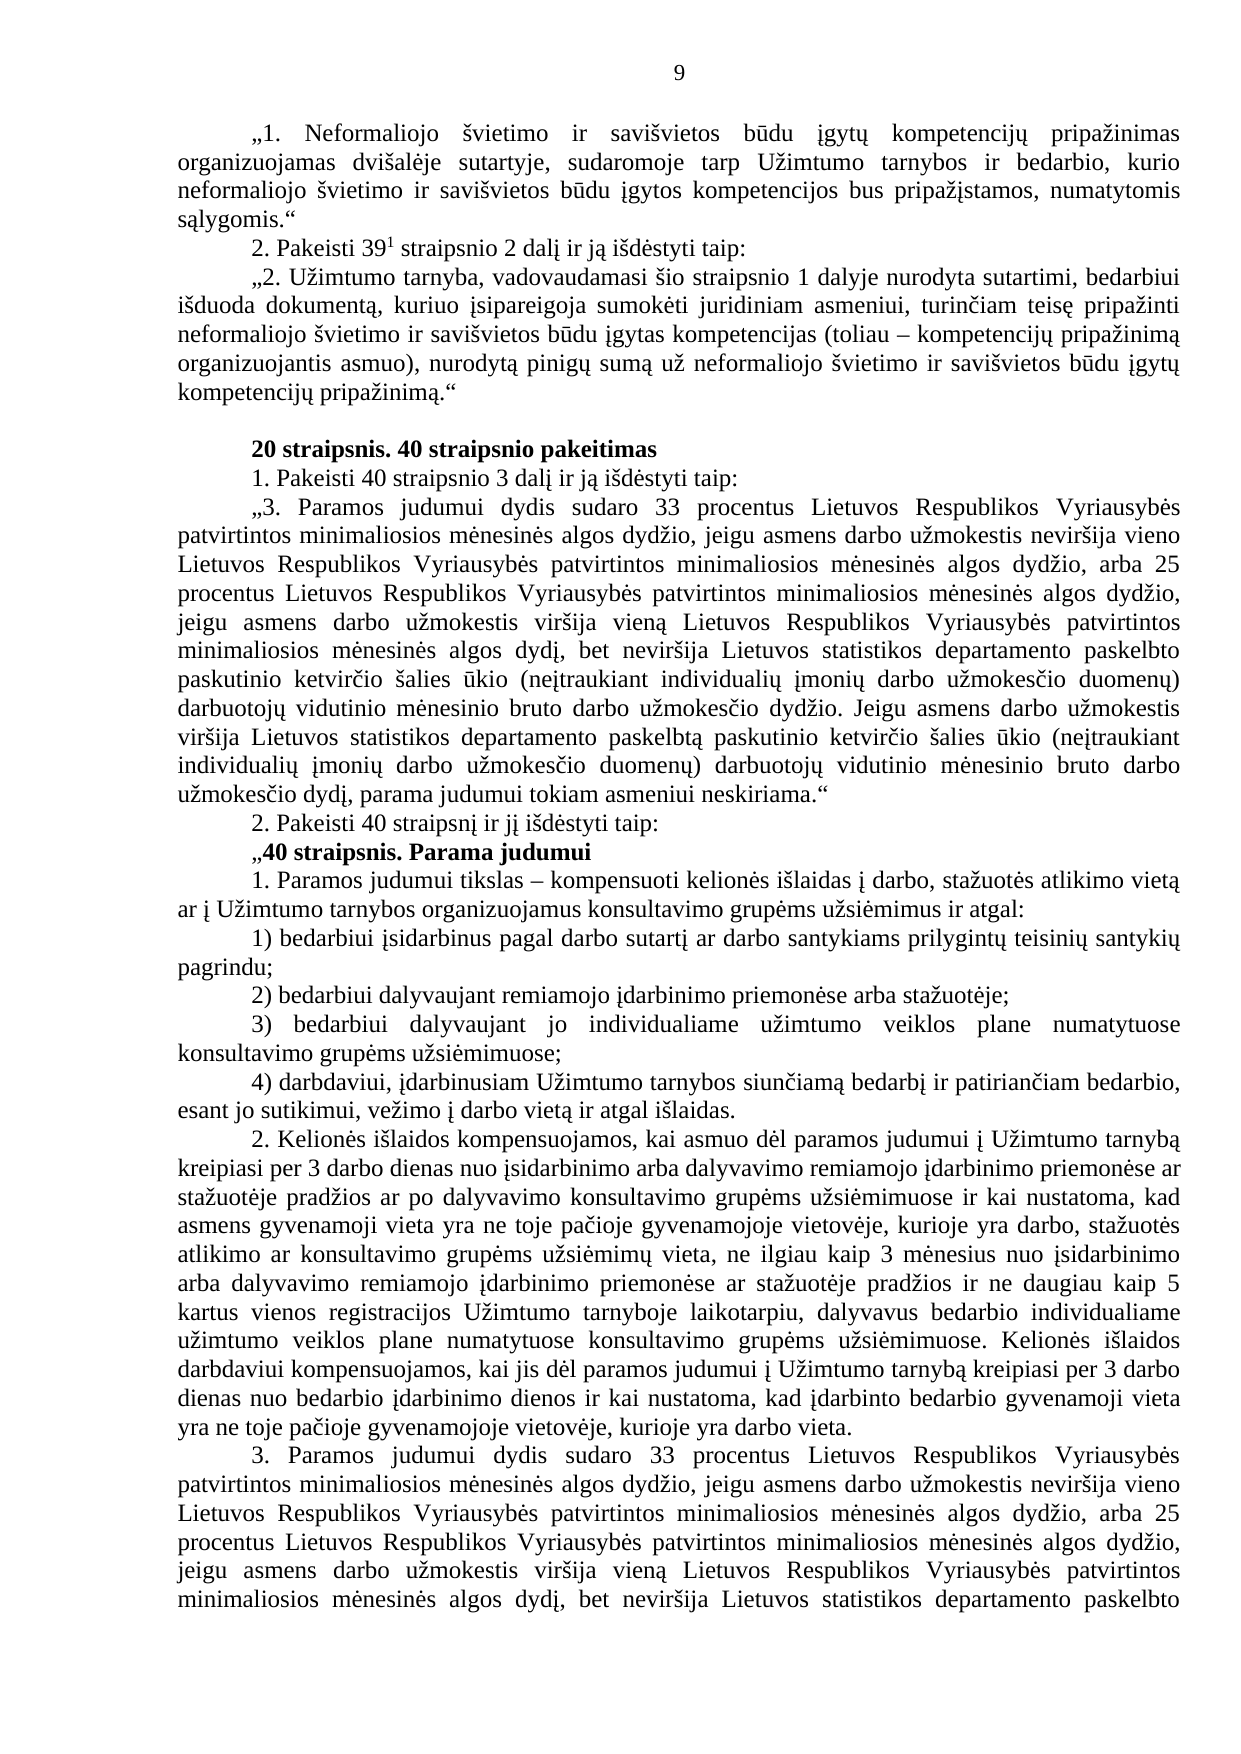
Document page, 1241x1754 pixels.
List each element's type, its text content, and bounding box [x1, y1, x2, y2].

text 4) darbdaviui, įdarbinusiam Užimtumo tarnybos siunčiamą bedarbį ir patiriančiam bedarbio, esant jo sutikimui, vežimo į darbo vietą ir atgal išlaidas. [177, 1067, 1181, 1124]
text „2. Užimtumo tarnyba, vadovaudamasi šio straipsnio 1 dalyje nurodyta sutartimi, bedarbiui išduoda dokumentą, kuriuo įsipareigoja sumokėti juridiniam asmeniui, turinčiam teisę pripažinti neformaliojo švietimo ir savišvietos būdu įgytas kompetencijas (toliau – kompetencijų pripažinimą organizuojantis asmuo), nurodytą pinigų sumą už neformaliojo švietimo ir savišvietos būdu įgytų kompetencijų pripažinimą.“ [177, 262, 1181, 406]
text 20 straipsnis. 40 straipsnio pakeitimas [177, 434, 1181, 463]
text „1. Neformaliojo švietimo ir savišvietos būdu įgytų kompetencijų pripažinimas organizuojamas dvišalėje sutartyje, sudaromoje tarp Užimtumo tarnybos ir bedarbio, kurio neformaliojo švietimo ir savišvietos būdu įgytos kompetencijos bus pripažįstamos, numatytomis sąlygomis.“ [177, 118, 1181, 233]
text 1. Pakeisti 40 straipsnio 3 dalį ir ją išdėstyti taip: [177, 463, 1181, 492]
text 2. Pakeisti 391 straipsnio 2 dalį ir ją išdėstyti taip: [177, 233, 1181, 262]
text 2) bedarbiui dalyvaujant remiamojo įdarbinimo priemonėse arba stažuotėje; [177, 981, 1181, 1009]
text 1) bedarbiui įsidarbinus pagal darbo sutartį ar darbo santykiams prilygintų teisinių santykių pagrindu; [177, 923, 1181, 981]
text „3. Paramos judumui dydis sudaro 33 procentus Lietuvos Respublikos Vyriausybės patvirtintos minimaliosios mėnesinės algos dydžio, jeigu asmens darbo užmokestis neviršija vieno Lietuvos Respublikos Vyriausybės patvirtintos minimaliosios mėnesinės algos dydžio, arba 25 procentus Lietuvos Respublikos Vyriausybės patvirtintos minimaliosios mėnesinės algos dydžio, jeigu asmens darbo užmokestis viršija vieną Lietuvos Respublikos Vyriausybės patvirtintos minimaliosios mėnesinės algos dydį, bet neviršija Lietuvos statistikos departamento paskelbto paskutinio ketvirčio šalies ūkio (neįtraukiant individualių įmonių darbo užmokesčio duomenų) darbuotojų vidutinio mėnesinio bruto darbo užmokesčio dydžio. Jeigu asmens darbo užmokestis viršija Lietuvos statistikos departamento paskelbtą paskutinio ketvirčio šalies ūkio (neįtraukiant individualių įmonių darbo užmokesčio duomenų) darbuotojų vidutinio mėnesinio bruto darbo užmokesčio dydį, parama judumui tokiam asmeniui neskiriama.“ [177, 492, 1181, 808]
text 2. Pakeisti 40 straipsnį ir jį išdėstyti taip: [177, 808, 1181, 837]
text 3) bedarbiui dalyvaujant jo individualiame užimtumo veiklos plane numatytuose konsultavimo grupėms užsiėmimuose; [177, 1009, 1181, 1067]
text „40 straipsnis. Parama judumui [177, 837, 1181, 866]
text 1. Paramos judumui tikslas – kompensuoti kelionės išlaidas į darbo, stažuotės atlikimo vietą ar į Užimtumo tarnybos organizuojamus konsultavimo grupėms užsiėmimus ir atgal: [177, 866, 1181, 923]
text 3. Paramos judumui dydis sudaro 33 procentus Lietuvos Respublikos Vyriausybės patvirtintos minimaliosios mėnesinės algos dydžio, jeigu asmens darbo užmokestis neviršija vieno Lietuvos Respublikos Vyriausybės patvirtintos minimaliosios mėnesinės algos dydžio, arba 25 procentus Lietuvos Respublikos Vyriausybės patvirtintos minimaliosios mėnesinės algos dydžio, jeigu asmens darbo užmokestis viršija vieną Lietuvos Respublikos Vyriausybės patvirtintos minimaliosios mėnesinės algos dydį, bet neviršija Lietuvos statistikos departamento paskelbto [177, 1441, 1181, 1613]
text 2. Kelionės išlaidos kompensuojamos, kai asmuo dėl paramos judumui į Užimtumo tarnybą kreipiasi per 3 darbo dienas nuo įsidarbinimo arba dalyvavimo remiamojo įdarbinimo priemonėse ar stažuotėje pradžios ar po dalyvavimo konsultavimo grupėms užsiėmimuose ir kai nustatoma, kad asmens gyvenamoji vieta yra ne toje pačioje gyvenamojoje vietovėje, kurioje yra darbo, stažuotės atlikimo ar konsultavimo grupėms užsiėmimų vieta, ne ilgiau kaip 3 mėnesius nuo įsidarbinimo arba dalyvavimo remiamojo įdarbinimo priemonėse ar stažuotėje pradžios ir ne daugiau kaip 5 kartus vienos registracijos Užimtumo tarnyboje laikotarpiu, dalyvavus bedarbio individualiame užimtumo veiklos plane numatytuose konsultavimo grupėms užsiėmimuose. Kelionės išlaidos darbdaviui kompensuojamos, kai jis dėl paramos judumui į Užimtumo tarnybą kreipiasi per 3 darbo dienas nuo bedarbio įdarbinimo dienos ir kai nustatoma, kad įdarbinto bedarbio gyvenamoji vieta yra ne toje pačioje gyvenamojoje vietovėje, kurioje yra darbo vieta. [177, 1124, 1181, 1441]
